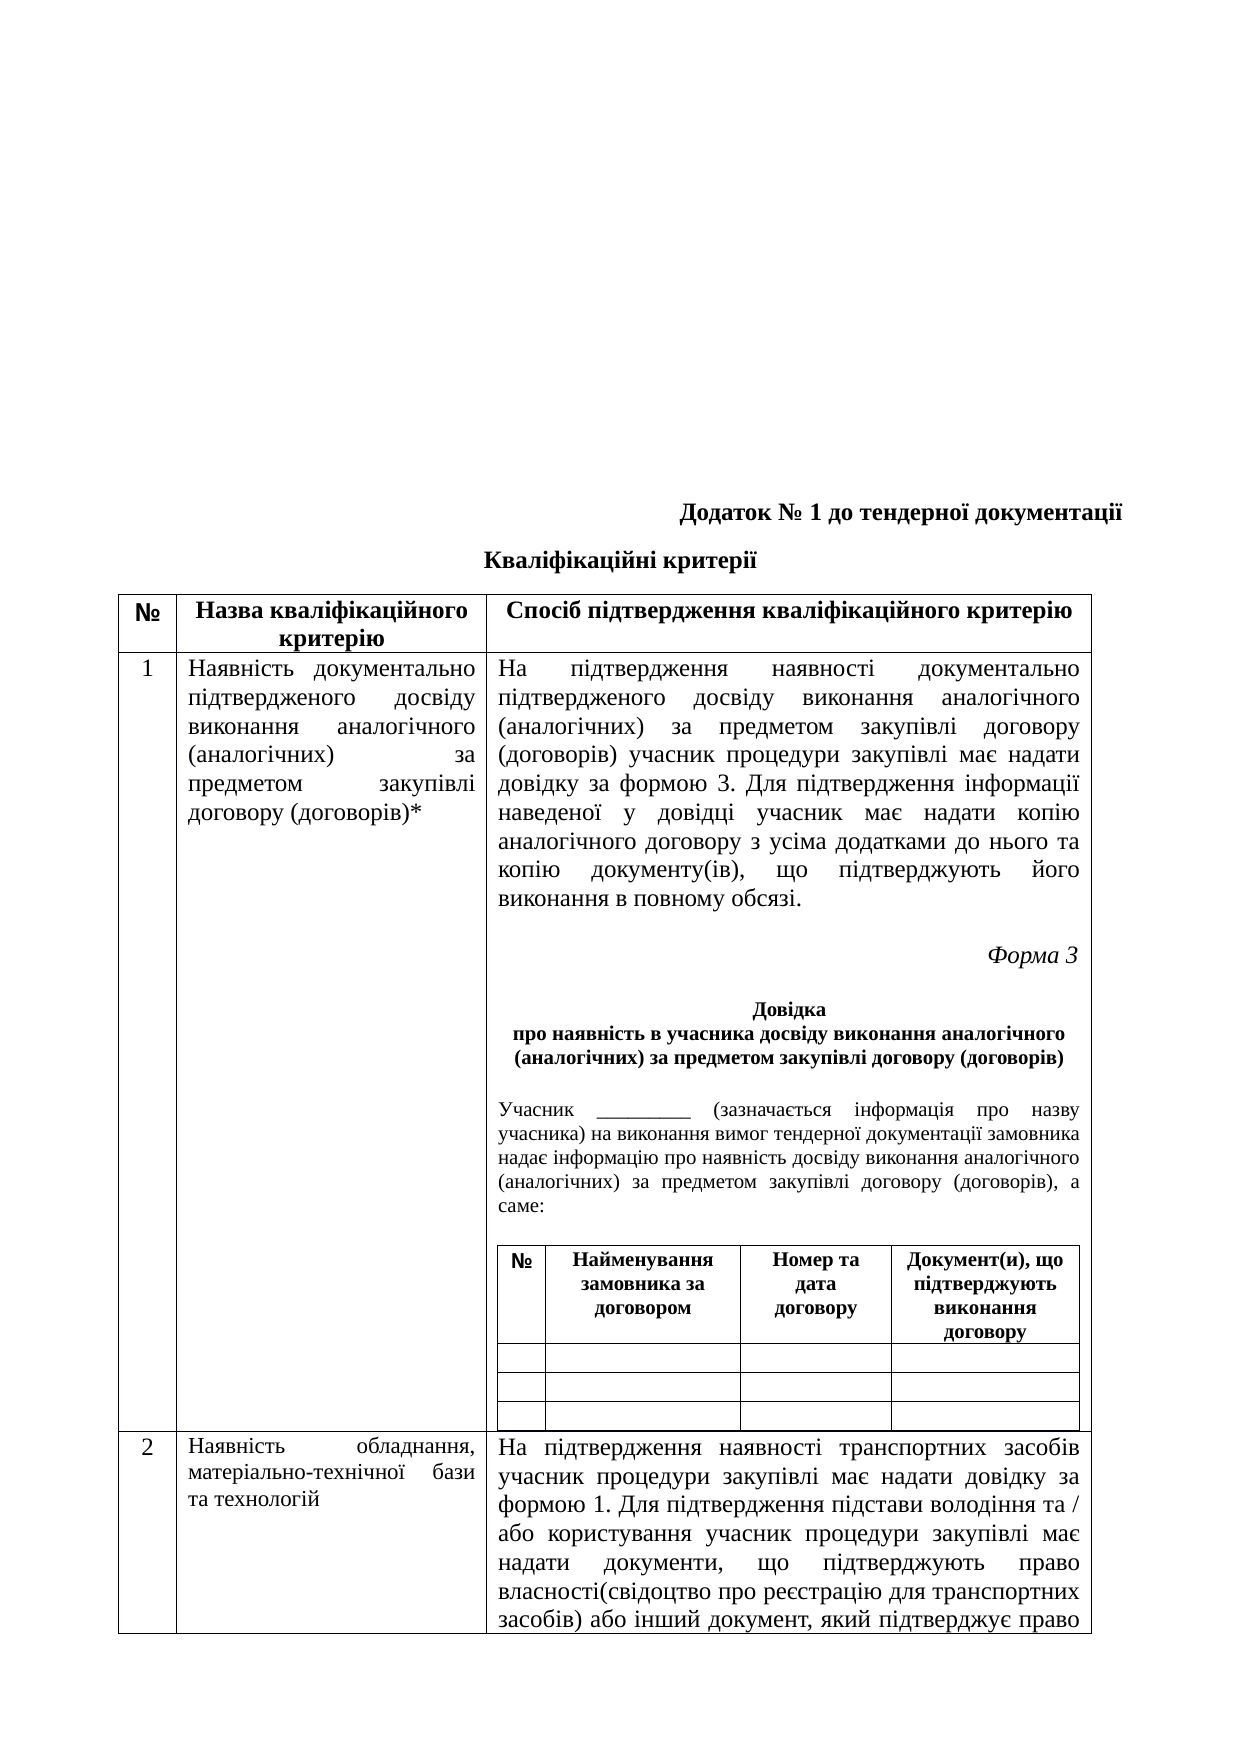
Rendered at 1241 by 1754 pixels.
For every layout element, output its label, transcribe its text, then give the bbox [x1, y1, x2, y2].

table_cell 2 [119, 1432, 176, 1633]
table_cell [546, 1402, 740, 1430]
table_cell [892, 1402, 1079, 1430]
table_cell [546, 1344, 740, 1372]
table_cell [892, 1373, 1079, 1401]
text Кваліфікаційні критерії [118, 546, 1122, 574]
table_cell [741, 1344, 891, 1372]
table_header № [498, 1246, 545, 1343]
table_cell На підтвердження наявності документально підтвердженого досвіду виконання аналогічного (аналогічних) за предметом закупівлі договору (договорів) учасник процедури закупівлі має надати довідку за формою 3. Для підтвердження інформації наведеної у довідці учасник має надати копію аналогічного договору з усіма додатками до нього та копію документу(ів), що підтверджують його виконання в повному обсязі. Форма 3 Довідка про наявність в учасника досвіду виконання аналогічного (аналогічних) за предметом закупівлі договору (договорів) Учасник _________ (зазначається інформація про назву учасника) на виконання вимог тендерної документації замовника надає інформацію про наявність досвіду виконання аналогічного (аналогічних) за предметом закупівлі договору (договорів), а саме: [487, 653, 1091, 1431]
table_cell 1 [119, 653, 176, 1431]
table_header № [119, 595, 176, 652]
table_cell [498, 1402, 545, 1430]
table_header Номер та дата договору [741, 1246, 891, 1343]
table_cell [741, 1402, 891, 1430]
table_header Назва кваліфікаційного критерію [177, 595, 486, 652]
table_cell На підтвердження наявності транспортних засобів учасник процедури закупівлі має надати довідку за формою 1. Для підтвердження підстави володіння та / або користування учасник процедури закупівлі має надати документи, що підтверджують право власності(свідоцтво про реєстрацію для транспортних засобів) або інший документ, який підтверджує право [487, 1432, 1091, 1633]
table_header Документ(и), що підтверджують виконання договору [892, 1246, 1079, 1343]
table_cell Наявність документально підтвердженого досвіду виконання аналогічного (аналогічних) за предметом закупівлі договору (договорів)* [177, 653, 486, 1431]
table_cell [892, 1344, 1079, 1372]
table_cell [546, 1373, 740, 1401]
text Додаток № 1 до тендерної документації [118, 497, 1122, 526]
table_cell [498, 1344, 545, 1372]
table_cell Наявність обладнання, матеріально-технічної бази та технологій [177, 1432, 486, 1633]
table_cell [741, 1373, 891, 1401]
table_header Найменування замовника за договором [546, 1246, 740, 1343]
table_cell [498, 1373, 545, 1401]
table_header Спосіб підтвердження кваліфікаційного критерію [487, 595, 1091, 652]
